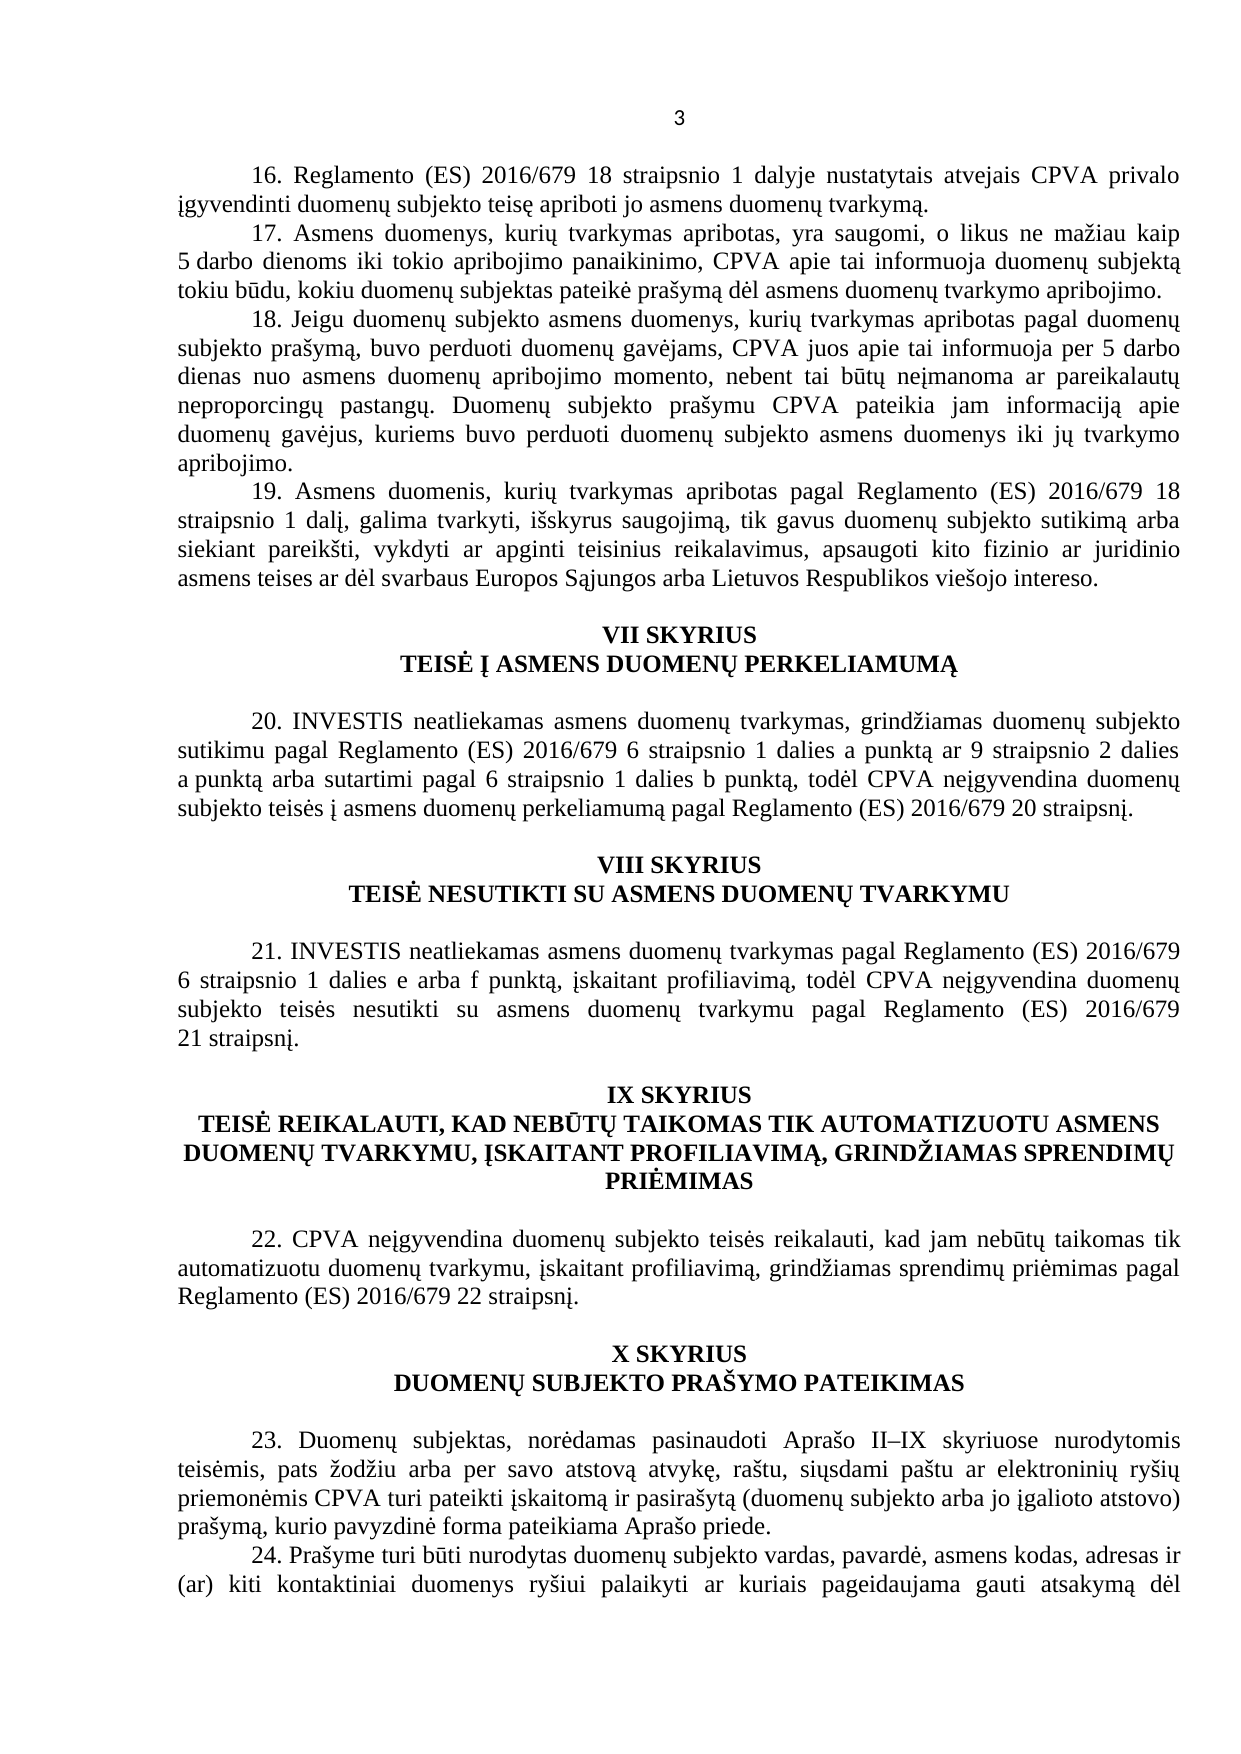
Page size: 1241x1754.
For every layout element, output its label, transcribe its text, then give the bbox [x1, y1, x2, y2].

text 22. CPVA neįgyvendina duomenų subjekto teisės reikalauti, kad jam nebūtų taikomas tik automatizuotu duomenų tvarkymu, įskaitant profiliavimą, grindžiamas sprendimų priėmimas pagal Reglamento (ES) 2016/679 22 straipsnį. [177, 1224, 1181, 1310]
text 17. Asmens duomenys, kurių tvarkymas apribotas, yra saugomi, o likus ne mažiau kaip 5 darbo dienoms iki tokio apribojimo panaikinimo, CPVA apie tai informuoja duomenų subjektą tokiu būdu, kokiu duomenų subjektas pateikė prašymą dėl asmens duomenų tvarkymo apribojimo. [177, 218, 1181, 304]
text IX SKYRIUS [177, 1080, 1181, 1109]
text 18. Jeigu duomenų subjekto asmens duomenys, kurių tvarkymas apribotas pagal duomenų subjekto prašymą, buvo perduoti duomenų gavėjams, CPVA juos apie tai informuoja per 5 darbo dienas nuo asmens duomenų apribojimo momento, nebent tai būtų neįmanoma ar pareikalautų neproporcingų pastangų. Duomenų subjekto prašymu CPVA pateikia jam informaciją apie duomenų gavėjus, kuriems buvo perduoti duomenų subjekto asmens duomenys iki jų tvarkymo apribojimo. [177, 304, 1181, 476]
text VIII SKYRIUS [177, 850, 1181, 879]
text 19. Asmens duomenis, kurių tvarkymas apribotas pagal Reglamento (ES) 2016/679 18 straipsnio 1 dalį, galima tvarkyti, išskyrus saugojimą, tik gavus duomenų subjekto sutikimą arba siekiant pareikšti, vykdyti ar apginti teisinius reikalavimus, apsaugoti kito fizinio ar juridinio asmens teises ar dėl svarbaus Europos Sąjungos arba Lietuvos Respublikos viešojo intereso. [177, 476, 1181, 591]
text 24. Prašyme turi būti nurodytas duomenų subjekto vardas, pavardė, asmens kodas, adresas ir (ar) kiti kontaktiniai duomenys ryšiui palaikyti ar kuriais pageidaujama gauti atsakymą dėl [177, 1540, 1181, 1598]
text TEISĖ NESUTIKTI SU ASMENS DUOMENŲ TVARKYMU [177, 879, 1181, 908]
text TEISĖ REIKALAUTI, KAD NEBŪTŲ TAIKOMAS TIK AUTOMATIZUOTU ASMENS DUOMENŲ TVARKYMU, ĮSKAITANT PROFILIAVIMĄ, GRINDŽIAMAS SPRENDIMŲ PRIĖMIMAS [177, 1109, 1181, 1195]
text 21. INVESTIS neatliekamas asmens duomenų tvarkymas pagal Reglamento (ES) 2016/679 6 straipsnio 1 dalies e arba f punktą, įskaitant profiliavimą, todėl CPVA neįgyvendina duomenų subjekto teisės nesutikti su asmens duomenų tvarkymu pagal Reglamento (ES) 2016/679 21 straipsnį. [177, 936, 1181, 1051]
text 23. Duomenų subjektas, norėdamas pasinaudoti Aprašo II–IX skyriuose nurodytomis teisėmis, pats žodžiu arba per savo atstovą atvykę, raštu, siųsdami paštu ar elektroninių ryšių priemonėmis CPVA turi pateikti įskaitomą ir pasirašytą (duomenų subjekto arba jo įgalioto atstovo) prašymą, kurio pavyzdinė forma pateikiama Aprašo priede. [177, 1425, 1181, 1540]
text TEISĖ Į ASMENS DUOMENŲ PERKELIAMUMĄ [177, 649, 1181, 678]
text X SKYRIUS [177, 1339, 1181, 1368]
text 20. INVESTIS neatliekamas asmens duomenų tvarkymas, grindžiamas duomenų subjekto sutikimu pagal Reglamento (ES) 2016/679 6 straipsnio 1 dalies a punktą ar 9 straipsnio 2 dalies a punktą arba sutartimi pagal 6 straipsnio 1 dalies b punktą, todėl CPVA neįgyvendina duomenų subjekto teisės į asmens duomenų perkeliamumą pagal Reglamento (ES) 2016/679 20 straipsnį. [177, 706, 1181, 821]
text DUOMENŲ SUBJEKTO PRAŠYMO PATEIKIMAS [177, 1368, 1181, 1396]
text 16. Reglamento (ES) 2016/679 18 straipsnio 1 dalyje nustatytais atvejais CPVA privalo įgyvendinti duomenų subjekto teisę apriboti jo asmens duomenų tvarkymą. [177, 160, 1181, 218]
text VII SKYRIUS [177, 620, 1181, 649]
